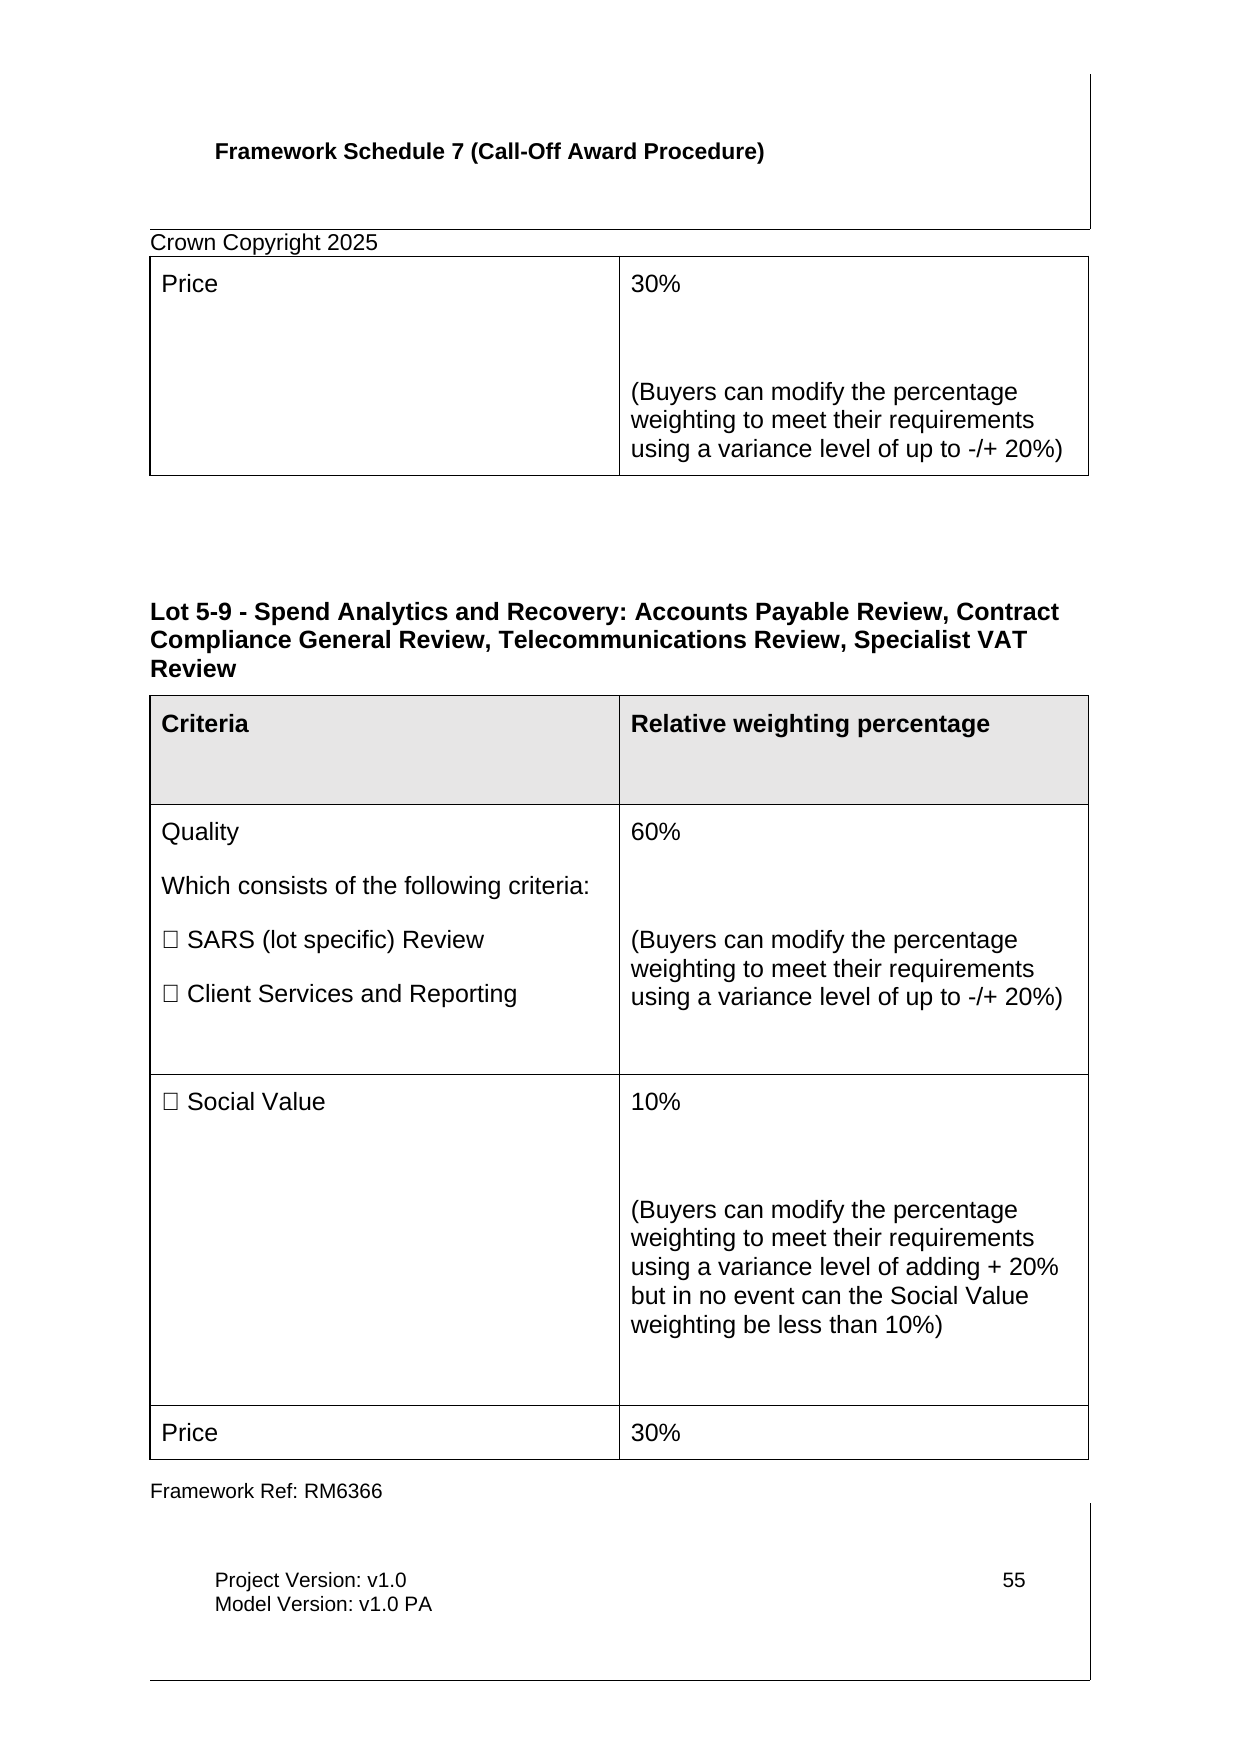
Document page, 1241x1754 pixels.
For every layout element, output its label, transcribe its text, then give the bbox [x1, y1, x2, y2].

table_cell 30% (Buyers can modify the percentage weighting to meet their requirements using a variance level of up to -/+ 20%) [620, 257, 1088, 475]
table_cell 60% (Buyers can modify the percentage weighting to meet their requirements using a variance level of up to -/+ 20%) [620, 805, 1088, 1073]
text Lot 5-9 - Spend Analytics and Recovery: Accounts Payable Review, Contract Compliance General Review, Telecommunications Review, Specialist VAT Review [150, 596, 1090, 683]
table_cell  Social Value [151, 1075, 619, 1404]
table_cell 30% [620, 1406, 1088, 1459]
table_cell Price [151, 1406, 619, 1459]
table_cell Quality Which consists of the following criteria:  SARS (lot specific) Review  Client Services and Reporting [151, 805, 619, 1073]
table_header Criteria [151, 696, 619, 804]
table_cell Price [151, 257, 619, 475]
table_header Relative weighting percentage [620, 696, 1088, 804]
table_cell 10% (Buyers can modify the percentage weighting to meet their requirements using a variance level of adding + 20% but in no event can the Social Value weighting be less than 10%) [620, 1075, 1088, 1404]
